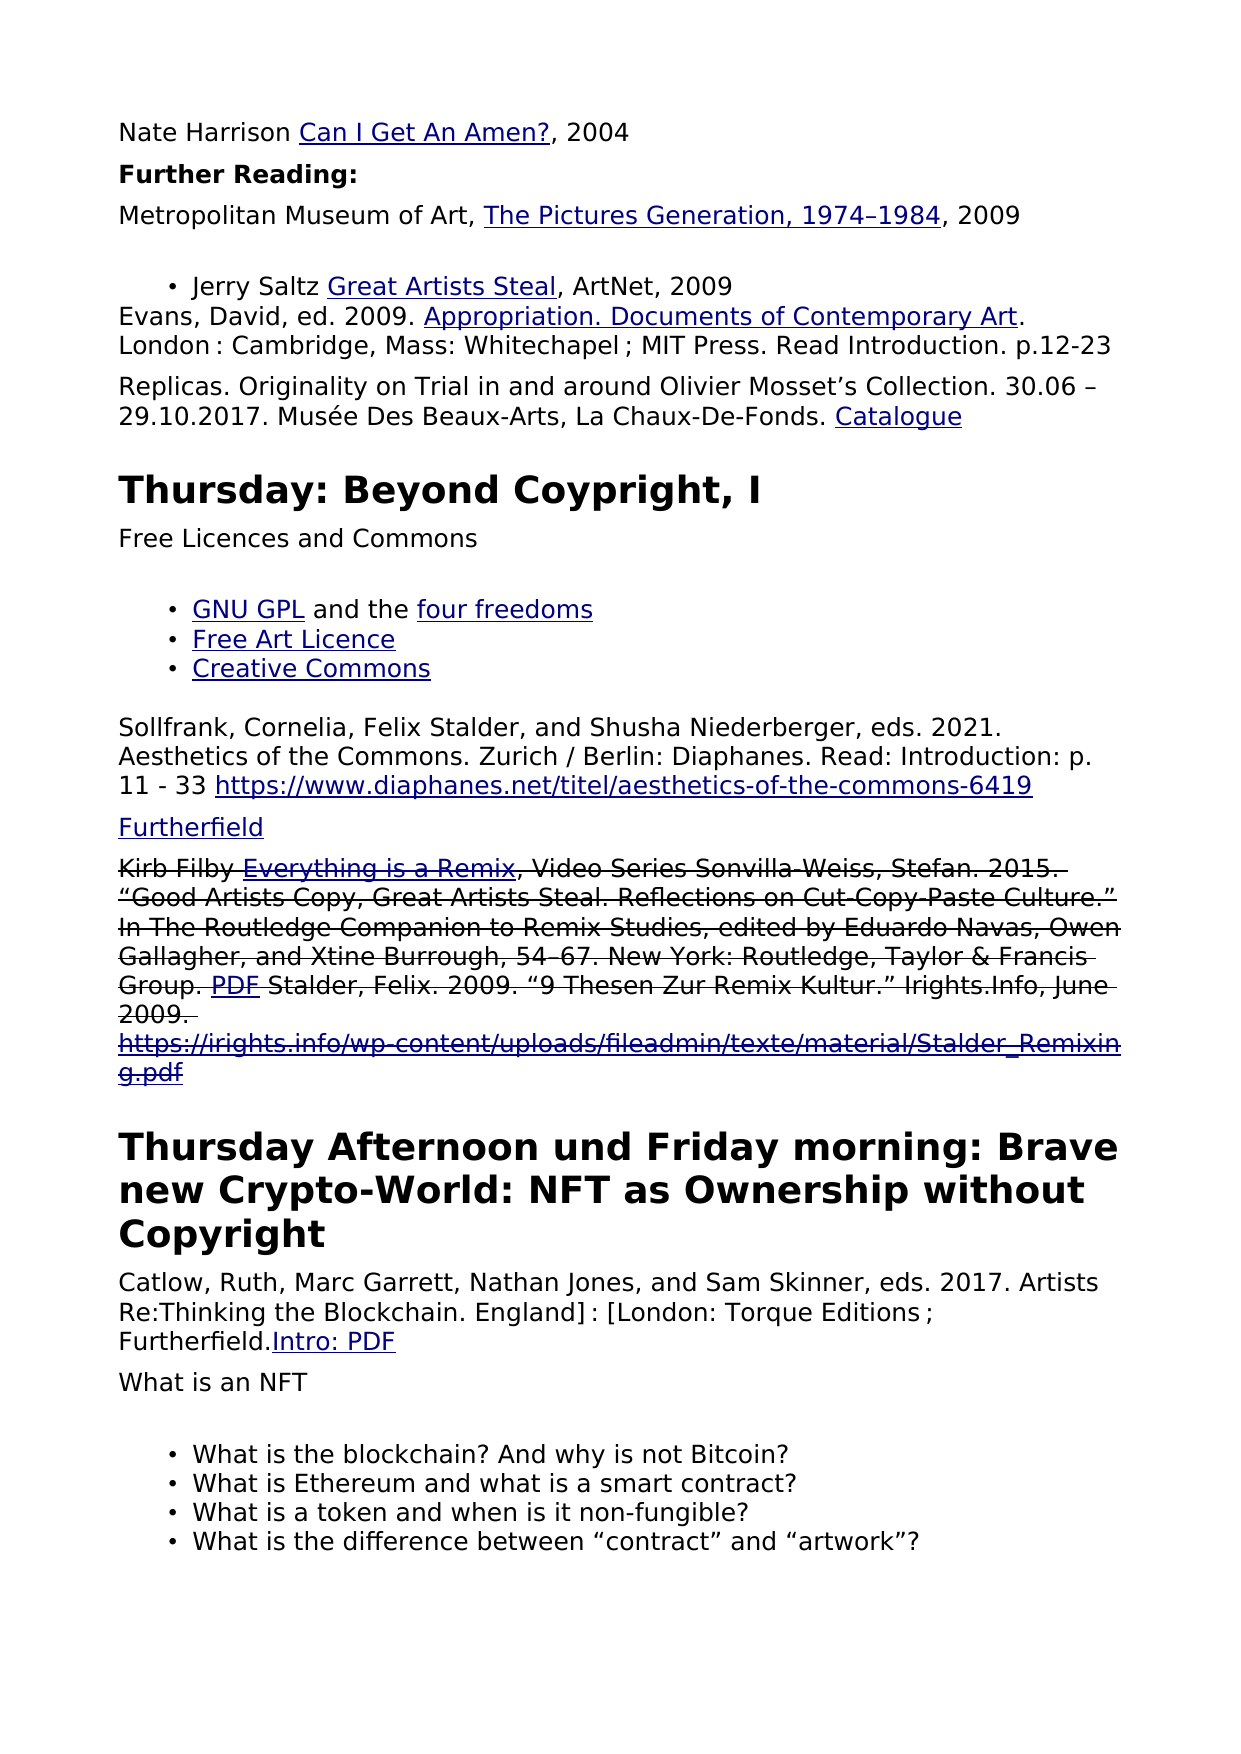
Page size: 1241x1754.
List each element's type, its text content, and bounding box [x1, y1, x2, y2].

text Further Reading: [118, 160, 1122, 189]
list Creative Commons [177, 654, 1122, 683]
subtitle Thursday: Beyond Coypright, I [118, 468, 1122, 512]
text Free Licences and Commons [118, 524, 1122, 554]
text Replicas. Originality on Trial in and around Olivier Mosset’s Collection. 30.06 –29.10.2017. Musée Des Beaux-Arts, La Chaux-De-Fonds. Catalogue [118, 373, 1122, 431]
subtitle Thursday Afternoon und Friday morning: Brave new Crypto-World: NFT as Ownership without Copyright [118, 1125, 1122, 1256]
list What is the difference between “contract” and “artwork”? [177, 1527, 1122, 1556]
text Sollfrank, Cornelia, Felix Stalder, and Shusha Niederberger, eds. 2021. Aesthetics of the Commons. Zurich / Berlin: Diaphanes. Read: Introduction: p. 11 - 33 https://www.diaphanes.net/titel/aesthetics-of-the-commons-6419 [118, 713, 1122, 800]
text Evans, David, ed. 2009. Appropriation. Documents of Contemporary Art. London : Cambridge, Mass: Whitechapel ; MIT Press. Read Introduction. p.12-23 [118, 302, 1122, 360]
text Catlow, Ruth, Marc Garrett, Nathan Jones, and Sam Skinner, eds. 2017. Artists Re:Thinking the Blockchain. England] : [London: Torque Editions ; Furtherfield.Intro: PDF [118, 1269, 1122, 1356]
text Nate Harrison Can I Get An Amen?, 2004 [118, 118, 1122, 147]
text Metropolitan Museum of Art, The Pictures Generation, 1974–1984, 2009 [118, 201, 1122, 231]
list Free Art Licence [177, 625, 1122, 654]
list What is a token and when is it non-fungible? [177, 1498, 1122, 1527]
list Jerry Saltz Great Artists Steal, ArtNet, 2009 [177, 273, 1122, 302]
list What is Ethereum and what is a smart contract? [177, 1469, 1122, 1498]
text Furtherfield [118, 813, 1122, 842]
list What is the blockchain? And why is not Bitcoin? [177, 1440, 1122, 1469]
text What is an NFT [118, 1369, 1122, 1398]
list GNU GPL and the four freedoms [177, 596, 1122, 625]
text Kirb Filby Everything is a Remix, Video Series Sonvilla-Weiss, Stefan. 2015. “Good Artists Copy, Great Artists Steal. Reflections on Cut-Copy-Paste Culture.” In The Routledge Companion to Remix Studies, edited by Eduardo Navas, Owen Gallagher, and Xtine Burrough, 54–67. New York: Routledge, Taylor & Francis Group. PDF Stalder, Felix. 2009. “9 Thesen Zur Remix Kultur.” Irights.Info, June 2009. https://irights.info/wp-content/uploads/fileadmin/texte/material/Stalder_Remixing.pdf [118, 854, 1122, 1088]
